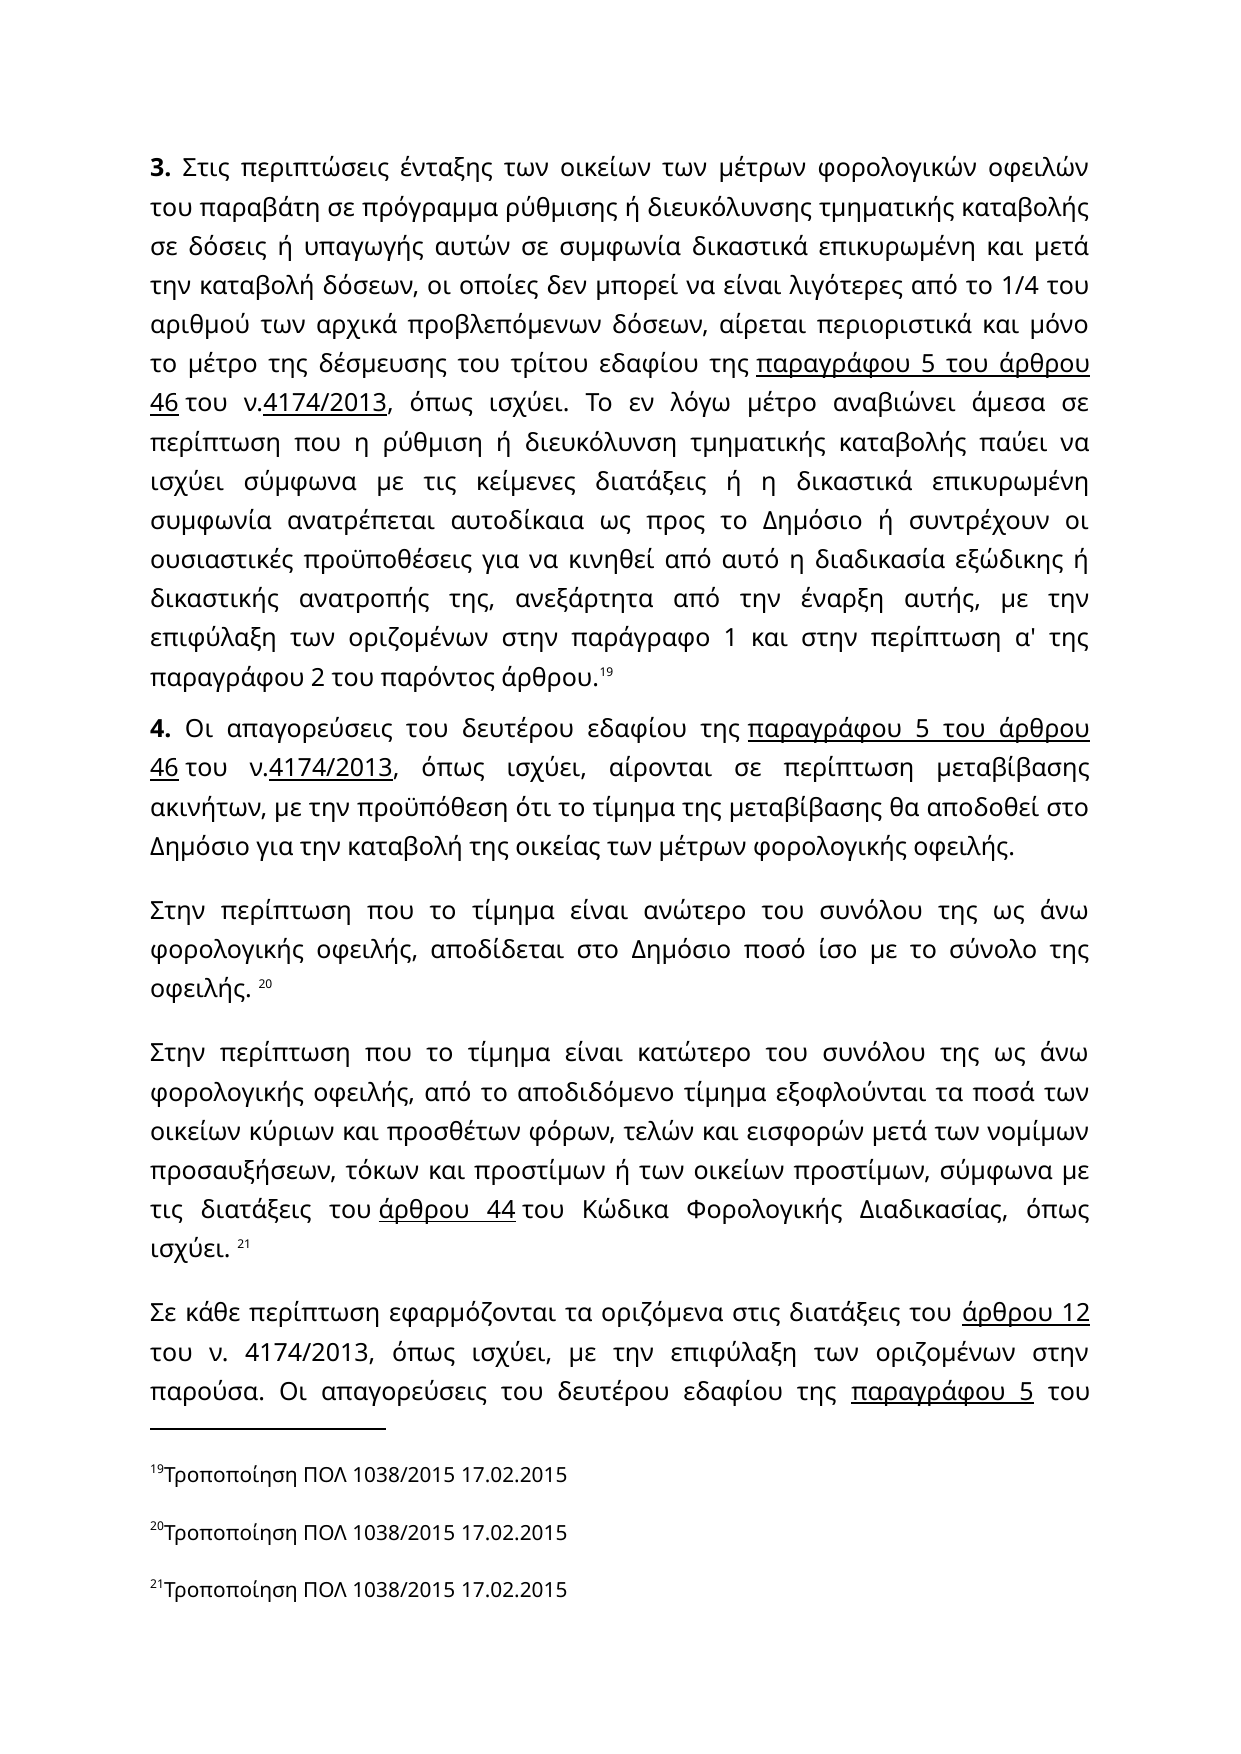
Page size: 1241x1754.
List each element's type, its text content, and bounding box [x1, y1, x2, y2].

text 3. Στις περιπτώσεις ένταξης των οικείων των μέτρων φορολογικών οφειλών του παραβάτη σε πρόγραμμα ρύθμισης ή διευκόλυνσης τμηματικής καταβολής σε δόσεις ή υπαγωγής αυτών σε συμφωνία δικαστικά επικυρωμένη και μετά την καταβολή δόσεων, οι οποίες δεν μπορεί να είναι λιγότερες από το 1/4 του αριθμού των αρχικά προβλεπόμενων δόσεων, αίρεται περιοριστικά και μόνο το μέτρο της δέσμευσης του τρίτου εδαφίου της παραγράφου 5 του άρθρου 46 του ν.4174/2013, όπως ισχύει. Το εν λόγω μέτρο αναβιώνει άμεσα σε περίπτωση που η ρύθμιση ή διευκόλυνση τμηματικής καταβολής παύει να ισχύει σύμφωνα με τις κείμενες διατάξεις ή η δικαστικά επικυρωμένη συμφωνία ανατρέπεται αυτοδίκαια ως προς το Δημόσιο ή συντρέχουν οι ουσιαστικές προϋποθέσεις για να κινηθεί από αυτό η διαδικασία εξώδικης ή δικαστικής ανατροπής της, ανεξάρτητα από την έναρξη αυτής, με την επιφύλαξη των οριζομένων στην παράγραφο 1 και στην περίπτωση α' της παραγράφου 2 του παρόντος άρθρου. [150, 150, 1090, 693]
text Τροποποίηση ΠΟΛ 1038/2015 17.02.2015 [150, 1460, 1090, 1489]
text Στην περίπτωση που το τίμημα είναι κατώτερο του συνόλου της ως άνω φορολογικής οφειλής, από το αποδιδόμενο τίμημα εξοφλούνται τα ποσά των οικείων κύριων και προσθέτων φόρων, τελών και εισφορών μετά των νομίμων προσαυξήσεων, τόκων και προστίμων ή των οικείων προστίμων, σύμφωνα με τις διατάξεις του άρθρου 44 του Κώδικα Φορολογικής Διαδικασίας, όπως ισχύει. [150, 1035, 1090, 1265]
text Τροποποίηση ΠΟΛ 1038/2015 17.02.2015 [150, 1576, 1090, 1604]
text Στην περίπτωση που το τίμημα είναι ανώτερο του συνόλου της ως άνω φορολογικής οφειλής, αποδίδεται στο Δημόσιο ποσό ίσο με το σύνολο της οφειλής. [150, 892, 1090, 1005]
text 4. Οι απαγορεύσεις του δευτέρου εδαφίου της παραγράφου 5 του άρθρου 46 του ν.4174/2013, όπως ισχύει, αίρονται σε περίπτωση μεταβίβασης ακινήτων, με την προϋπόθεση ότι το τίμημα της μεταβίβασης θα αποδοθεί στο Δημόσιο για την καταβολή της οικείας των μέτρων φορολογικής οφειλής. [150, 711, 1090, 862]
text Τροποποίηση ΠΟΛ 1038/2015 17.02.2015 [150, 1518, 1090, 1546]
text Σε κάθε περίπτωση εφαρμόζονται τα οριζόμενα στις διατάξεις του άρθρου 12 του ν. 4174/2013, όπως ισχύει, με την επιφύλαξη των οριζομένων στην παρούσα. Οι απαγορεύσεις του δευτέρου εδαφίου της παραγράφου 5 του [150, 1295, 1090, 1407]
